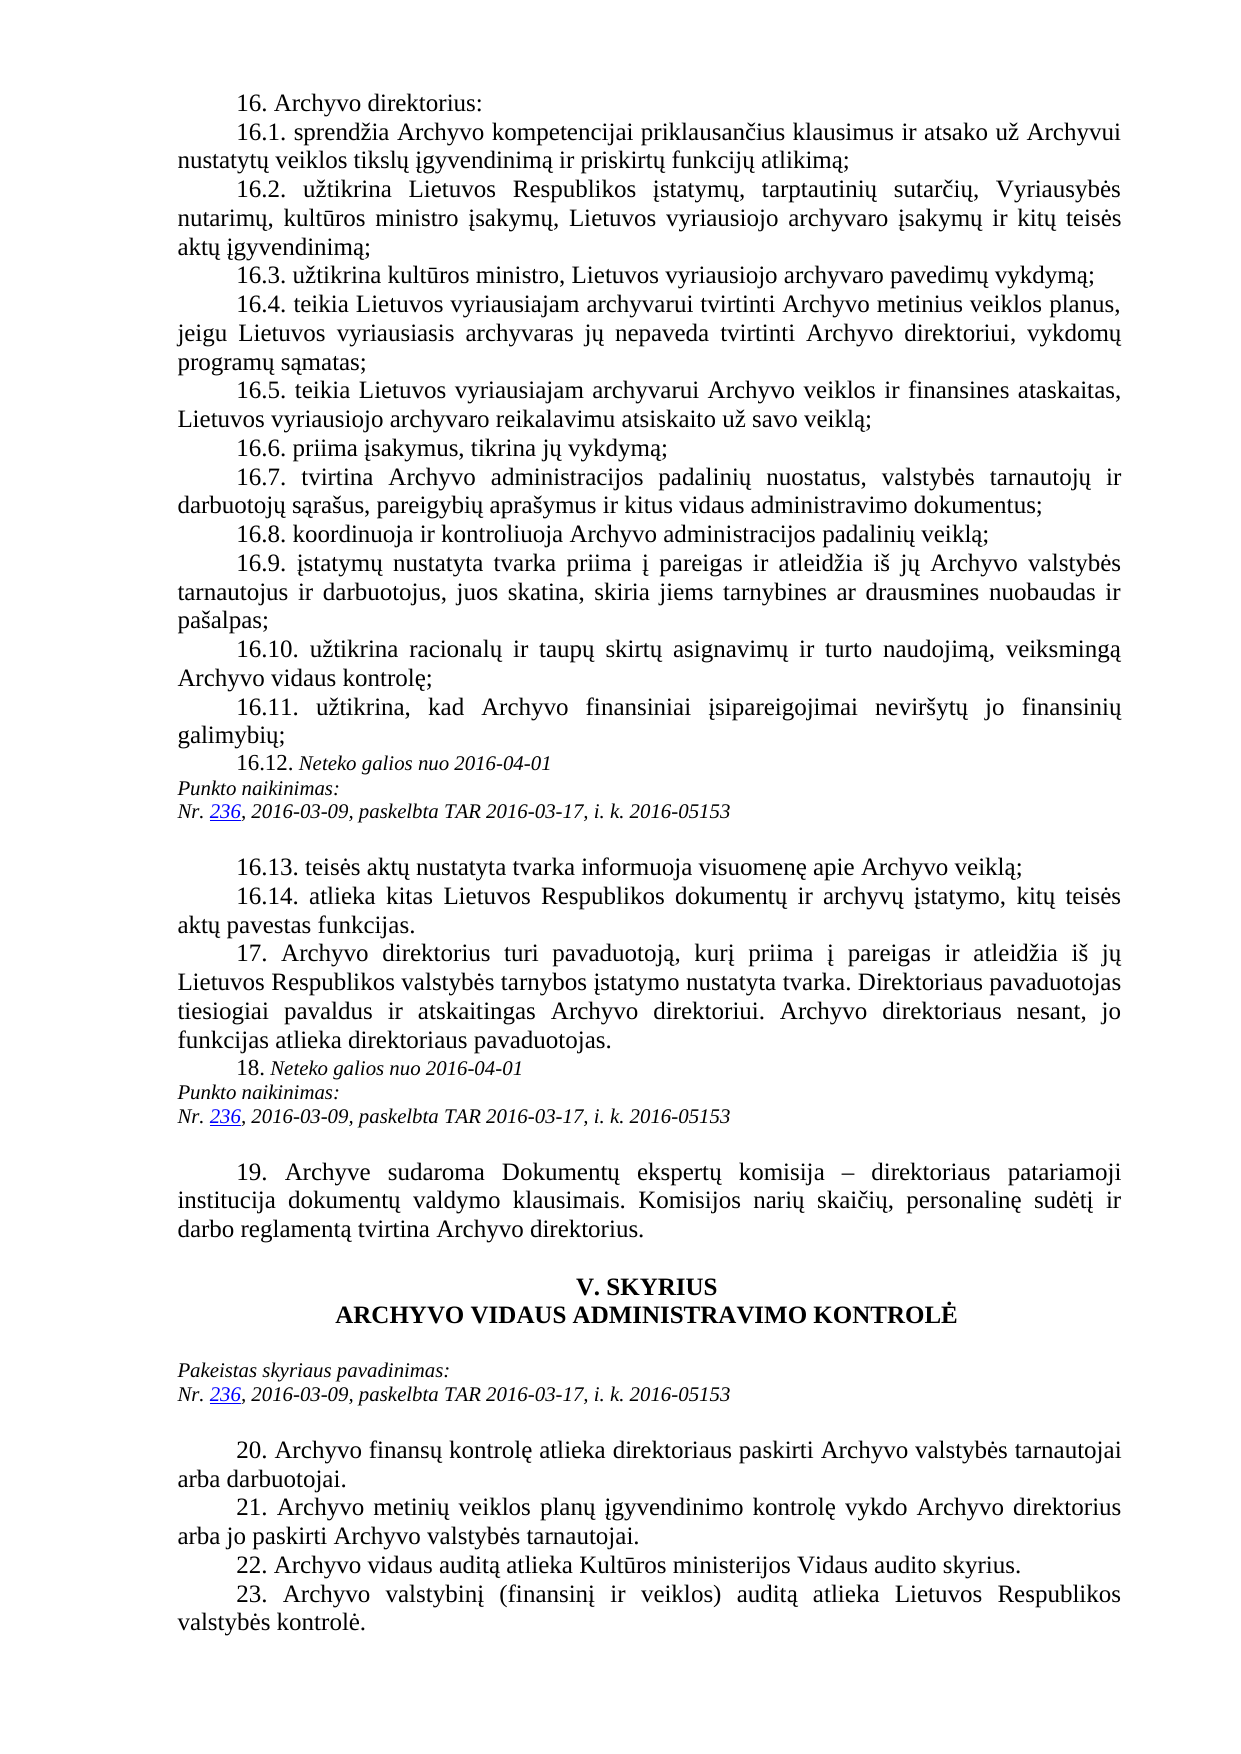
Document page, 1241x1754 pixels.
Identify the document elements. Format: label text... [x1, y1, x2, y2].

text Nr. 236, 2016-03-09, paskelbta TAR 2016-03-17, i. k. 2016-05153 [177, 1104, 1122, 1128]
text 21. Archyvo metinių veiklos planų įgyvendinimo kontrolę vykdo Archyvo direktorius arba jo paskirti Archyvo valstybės tarnautojai. [177, 1492, 1122, 1550]
text V. SKYRIUS ARCHYVO VIDAUS ADMINISTRAVIMO KONTROLĖ [177, 1272, 1122, 1329]
text 23. Archyvo valstybinį (finansinį ir veiklos) auditą atlieka Lietuvos Respublikos valstybės kontrolė. [177, 1579, 1122, 1636]
text 16.6. priima įsakymus, tikrina jų vykdymą; [177, 433, 1122, 462]
text 16.3. užtikrina kultūros ministro, Lietuvos vyriausiojo archyvaro pavedimų vykdymą; [177, 260, 1122, 289]
text 22. Archyvo vidaus auditą atlieka Kultūros ministerijos Vidaus audito skyrius. [177, 1550, 1122, 1579]
text 16.9. įstatymų nustatyta tvarka priima į pareigas ir atleidžia iš jų Archyvo valstybės tarnautojus ir darbuotojus, juos skatina, skiria jiems tarnybines ar drausmines nuobaudas ir pašalpas; [177, 548, 1122, 634]
text Nr. 236, 2016-03-09, paskelbta TAR 2016-03-17, i. k. 2016-05153 [177, 799, 1122, 823]
text 16.4. teikia Lietuvos vyriausiajam archyvarui tvirtinti Archyvo metinius veiklos planus, jeigu Lietuvos vyriausiasis archyvaras jų nepaveda tvirtinti Archyvo direktoriui, vykdomų programų sąmatas; [177, 289, 1122, 375]
text 16.1. sprendžia Archyvo kompetencijai priklausančius klausimus ir atsako už Archyvui nustatytų veiklos tikslų įgyvendinimą ir priskirtų funkcijų atlikimą; [177, 117, 1122, 174]
text 16.10. užtikrina racionalų ir taupų skirtų asignavimų ir turto naudojimą, veiksmingą Archyvo vidaus kontrolę; [177, 634, 1122, 692]
text 16. Archyvo direktorius: [177, 88, 1122, 117]
text Punkto naikinimas: [177, 775, 1122, 799]
text 16.2. užtikrina Lietuvos Respublikos įstatymų, tarptautinių sutarčių, Vyriausybės nutarimų, kultūros ministro įsakymų, Lietuvos vyriausiojo archyvaro įsakymų ir kitų teisės aktų įgyvendinimą; [177, 174, 1122, 260]
text 16.8. koordinuoja ir kontroliuoja Archyvo administracijos padalinių veiklą; [177, 519, 1122, 548]
text 18. Neteko galios nuo 2016-04-01 [177, 1053, 1122, 1080]
text 16.11. užtikrina, kad Archyvo finansiniai įsipareigojimai neviršytų jo finansinių galimybių; [177, 692, 1122, 749]
text 16.7. tvirtina Archyvo administracijos padalinių nuostatus, valstybės tarnautojų ir darbuotojų sąrašus, pareigybių aprašymus ir kitus vidaus administravimo dokumentus; [177, 462, 1122, 519]
text 19. Archyve sudaroma Dokumentų ekspertų komisija – direktoriaus patariamoji institucija dokumentų valdymo klausimais. Komisijos narių skaičių, personalinę sudėtį ir darbo reglamentą tvirtina Archyvo direktorius. [177, 1157, 1122, 1243]
text 16.5. teikia Lietuvos vyriausiajam archyvarui Archyvo veiklos ir finansines ataskaitas, Lietuvos vyriausiojo archyvaro reikalavimu atsiskaito už savo veiklą; [177, 375, 1122, 433]
text 16.12. Neteko galios nuo 2016-04-01 [177, 749, 1122, 775]
text 16.13. teisės aktų nustatyta tvarka informuoja visuomenę apie Archyvo veiklą; [177, 852, 1122, 881]
text 16.14. atlieka kitas Lietuvos Respublikos dokumentų ir archyvų įstatymo, kitų teisės aktų pavestas funkcijas. [177, 881, 1122, 938]
text Punkto naikinimas: [177, 1080, 1122, 1104]
text 20. Archyvo finansų kontrolę atlieka direktoriaus paskirti Archyvo valstybės tarnautojai arba darbuotojai. [177, 1435, 1122, 1492]
text Nr. 236, 2016-03-09, paskelbta TAR 2016-03-17, i. k. 2016-05153 [177, 1382, 1122, 1406]
text Pakeistas skyriaus pavadinimas: [177, 1358, 1122, 1382]
text 17. Archyvo direktorius turi pavaduotoją, kurį priima į pareigas ir atleidžia iš jų Lietuvos Respublikos valstybės tarnybos įstatymo nustatyta tvarka. Direktoriaus pavaduotojas tiesiogiai pavaldus ir atskaitingas Archyvo direktoriui. Archyvo direktoriaus nesant, jo funkcijas atlieka direktoriaus pavaduotojas. [177, 938, 1122, 1053]
